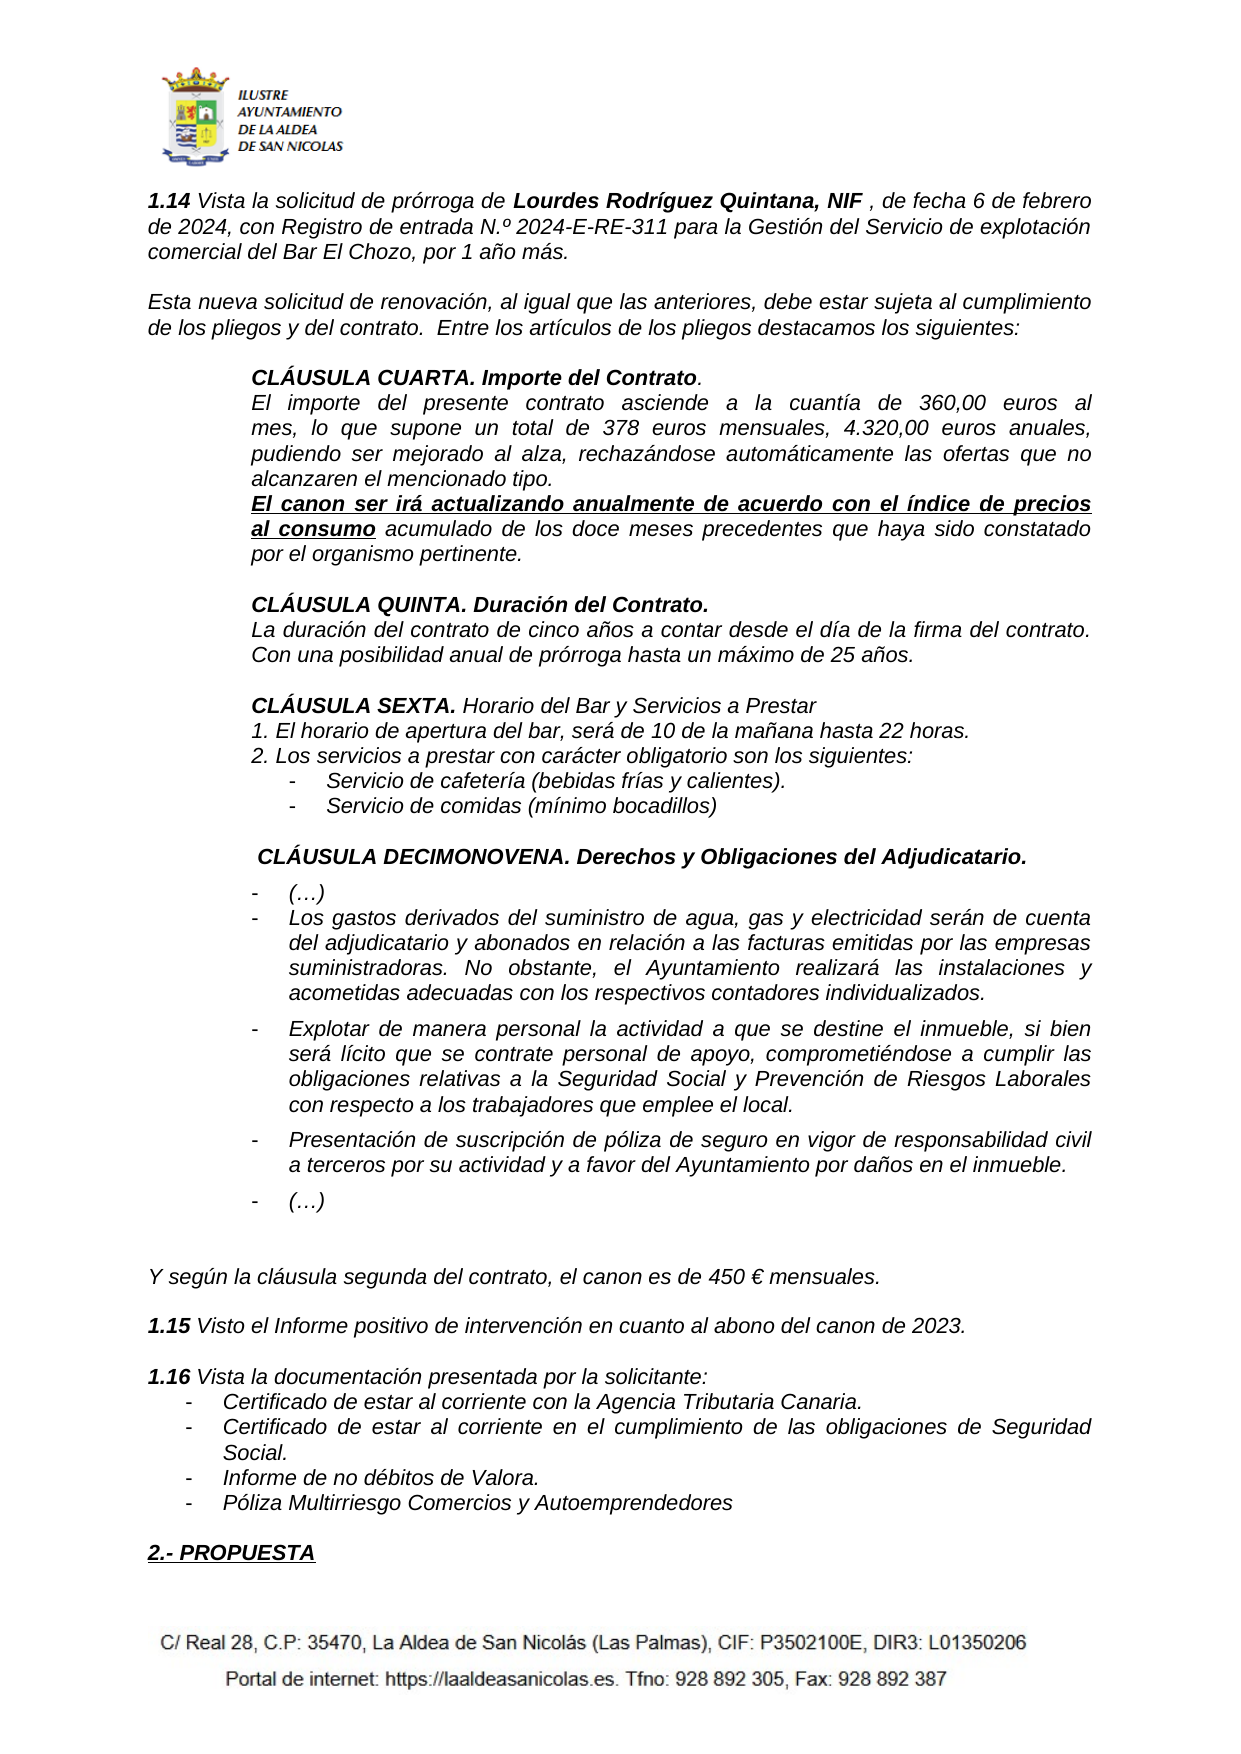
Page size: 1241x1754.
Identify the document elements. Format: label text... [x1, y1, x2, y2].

text CLÁUSULA SEXTA. Horario del Bar y Servicios a Prestar [251, 693, 1093, 718]
picture [148, 59, 359, 174]
list Certificado de estar al corriente con la Agencia Tributaria Canaria. [185, 1389, 1093, 1414]
text 2. Los servicios a prestar con carácter obligatorio son los siguientes: [251, 743, 1093, 768]
list (…) [251, 1188, 1093, 1213]
list Servicio de cafetería (bebidas frías y calientes). [288, 768, 1093, 793]
text El importe del presente contrato asciende a la cuantía de 360,00 euros al mes, lo que supone un total de 378 euros mensuales, 4.320,00 euros anuales, pudiendo ser mejorado al alza, rechazándose automáticamente las ofertas que no alcanzaren el mencionado tipo. [251, 390, 1093, 491]
text El canon ser irá actualizando anualmente de acuerdo con el índice de precios al consumo acumulado de los doce meses precedentes que haya sido constatado por el organismo pertinente. [251, 491, 1093, 567]
list Explotar de manera personal la actividad a que se destine el inmueble, si bien será lícito que se contrate personal de apoyo, comprometiéndose a cumplir las obligaciones relativas a la Seguridad Social y Prevención de Riesgos Laborales con respecto a los trabajadores que emplee el local. [251, 1016, 1093, 1117]
list Póliza Multirriesgo Comercios y Autoemprendedores [185, 1490, 1093, 1515]
text La duración del contrato de cinco años a contar desde el día de la firma del contrato. Con una posibilidad anual de prórroga hasta un máximo de 25 años. [251, 617, 1093, 667]
text 1.16 Vista la documentación presentada por la solicitante: [148, 1364, 1093, 1389]
text 1. El horario de apertura del bar, será de 10 de la mañana hasta 22 horas. [251, 718, 1093, 743]
text 2.- PROPUESTA [148, 1540, 1093, 1566]
text 1.14 Vista la solicitud de prórroga de Lourdes Rodríguez Quintana, NIF , de fecha 6 de febrero de 2024, con Registro de entrada N.º 2024-E-RE-311 para la Gestión del Servicio de explotación comercial del Bar El Chozo, por 1 año más. [148, 188, 1093, 264]
list Los gastos derivados del suministro de agua, gas y electricidad serán de cuenta del adjudicatario y abonados en relación a las facturas emitidas por las empresas suministradoras. No obstante, el Ayuntamiento realizará las instalaciones y acometidas adecuadas con los respectivos contadores individualizados. [251, 905, 1093, 1006]
text CLÁUSULA QUINTA. Duración del Contrato. [251, 592, 1093, 617]
list (…) [251, 879, 1093, 905]
list Presentación de suscripción de póliza de seguro en vigor de responsabilidad civil a terceros por su actividad y a favor del Ayuntamiento por daños en el inmueble. [251, 1127, 1093, 1178]
list Informe de no débitos de Valora. [185, 1465, 1093, 1490]
text 1.15 Visto el Informe positivo de intervención en cuanto al abono del canon de 2023. [148, 1313, 1093, 1339]
text Esta nueva solicitud de renovación, al igual que las anteriores, debe estar sujeta al cumplimiento de los pliegos y del contrato. Entre los artículos de los pliegos destacamos los siguientes: [148, 289, 1093, 340]
text Y según la cláusula segunda del contrato, el canon es de 450 € mensuales. [148, 1264, 1093, 1289]
text CLÁUSULA DECIMONOVENA. Derechos y Obligaciones del Adjudicatario. [177, 844, 1093, 869]
list Certificado de estar al corriente en el cumplimiento de las obligaciones de Seguridad Social. [185, 1414, 1093, 1465]
list Servicio de comidas (mínimo bocadillos) [288, 793, 1093, 819]
text CLÁUSULA CUARTA. Importe del Contrato. [251, 365, 1093, 390]
picture [148, 1626, 1033, 1695]
